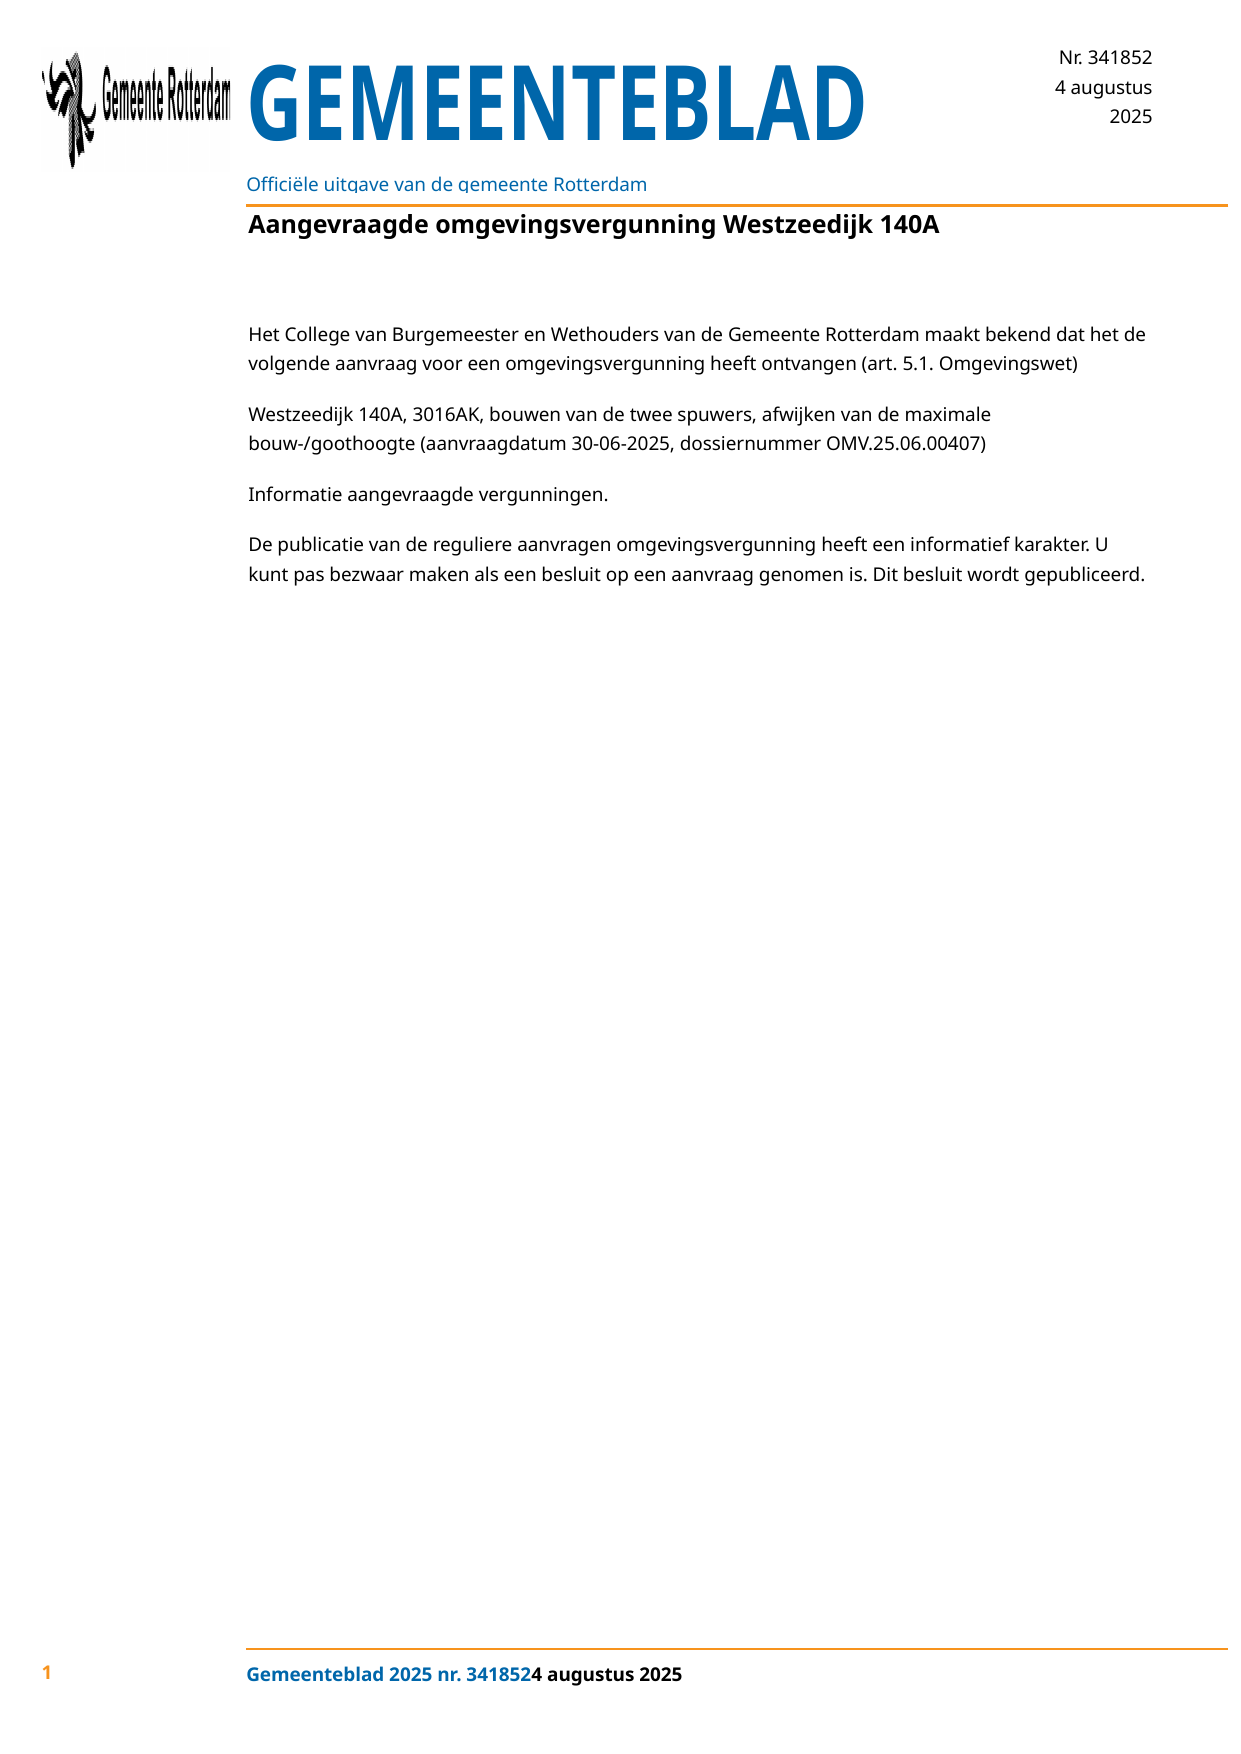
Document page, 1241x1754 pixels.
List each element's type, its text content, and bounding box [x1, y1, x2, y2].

text Informatie aangevraagde vergunningen. [248, 481, 1152, 506]
text De publicatie van de reguliere aanvragen omgevingsvergunning heeft een informatief karakter. U kunt pas bezwaar maken als een besluit op een aanvraag genomen is. Dit besluit wordt gepubliceerd. [248, 531, 1152, 586]
text Westzeedijk 140A, 3016AK, bouwen van de twee spuwers, afwijken van de maximale bouw-/goothoogte (aanvraagdatum 30-06-2025, dossiernummer OMV.25.06.00407) [248, 401, 1152, 456]
text Het College van Burgemeester en Wethouders van de Gemeente Rotterdam maakt bekend dat het de volgende aanvraag voor een omgevingsvergunning heeft ontvangen (art. 5.1. Omgevingswet) [248, 321, 1152, 376]
picture [41, 47, 231, 172]
text Aangevraagde omgevingsvergunning Westzeedijk 140A [248, 207, 1152, 241]
